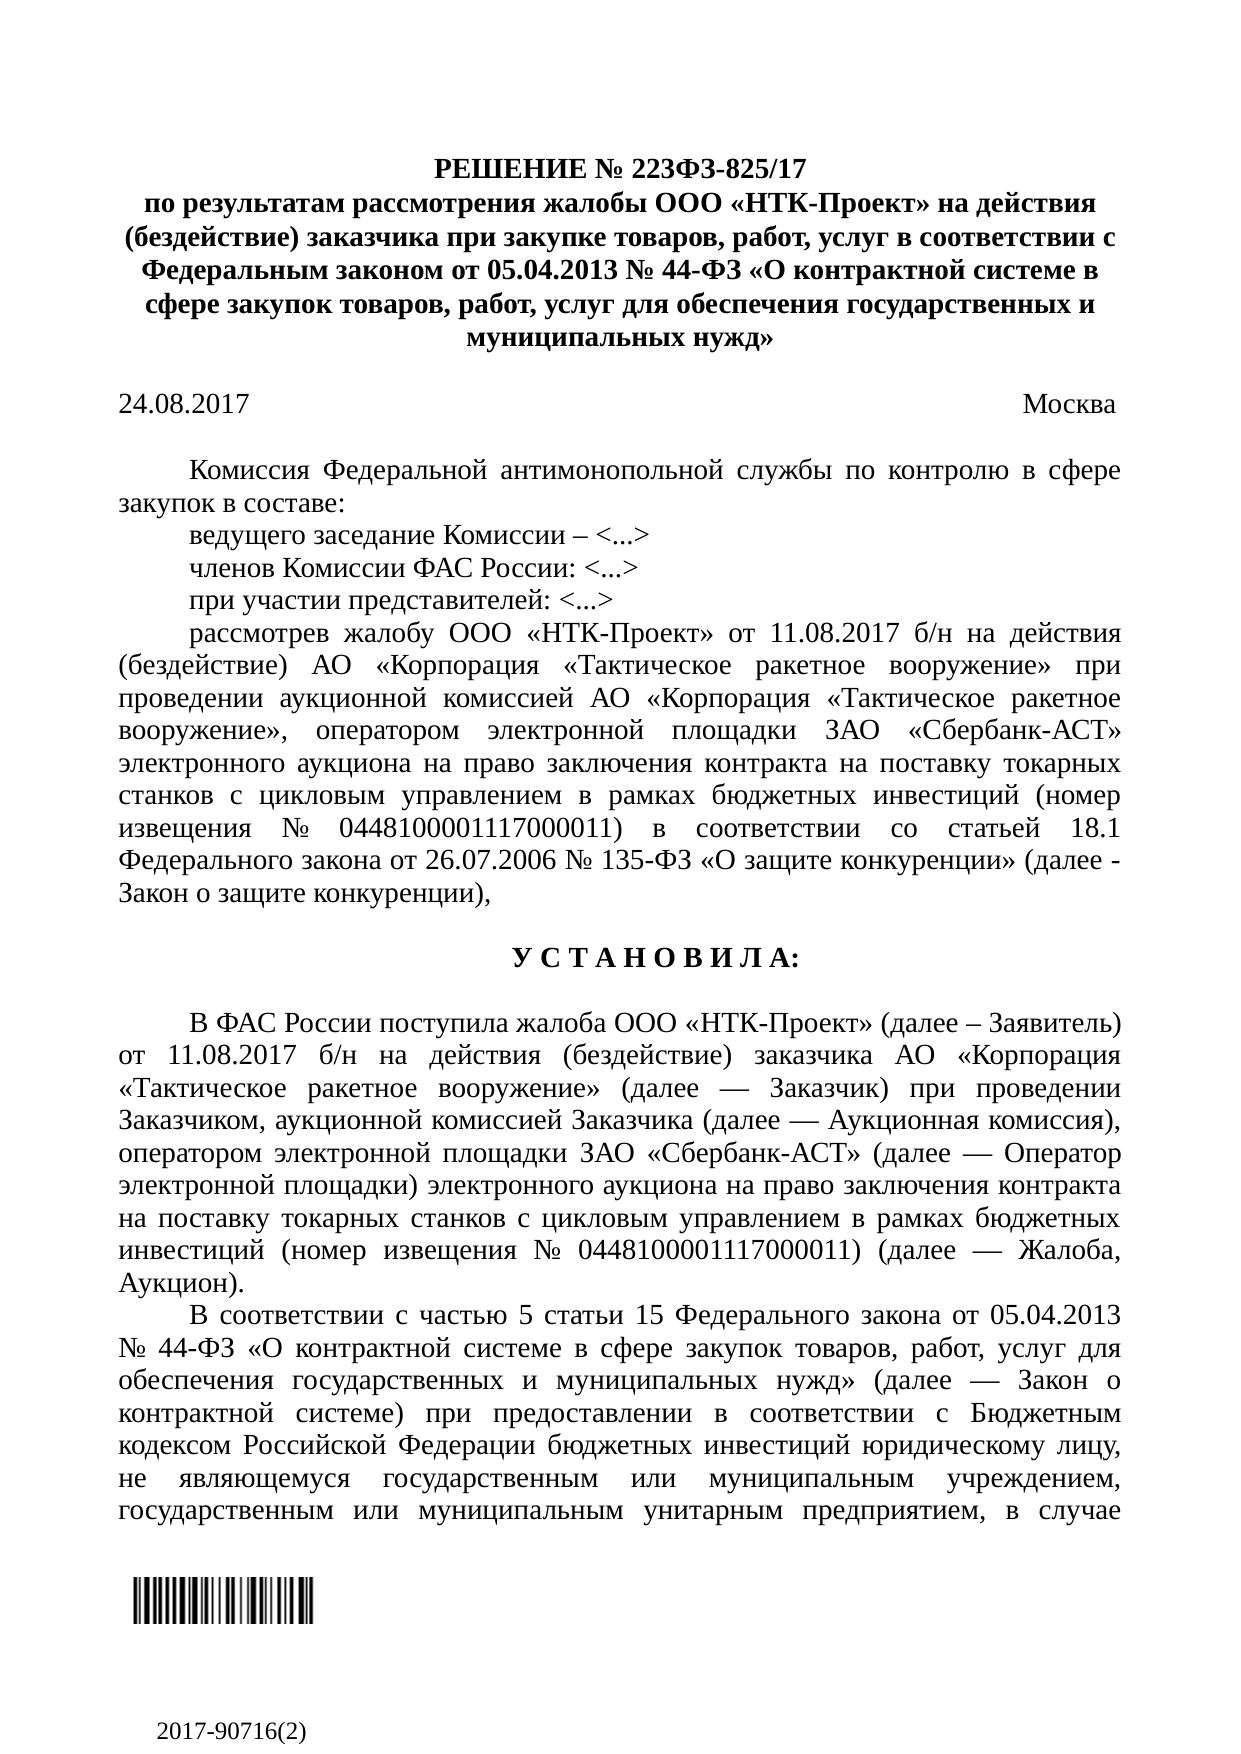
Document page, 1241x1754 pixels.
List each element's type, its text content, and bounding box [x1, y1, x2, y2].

text членов Комиссии ФАС России: <...> [118, 551, 1122, 583]
text У С Т А Н О В И Л А: [118, 941, 1122, 973]
text при участии представителей: <...> [118, 583, 1122, 616]
text РЕШЕНИЕ № 223ФЗ-825/17 [118, 152, 1122, 185]
text Комиссия Федеральной антимонопольной службы по контролю в сфере закупок в составе: [118, 453, 1122, 518]
picture [118, 1577, 331, 1624]
text В соответствии с частью 5 статьи 15 Федерального закона от 05.04.2013 № 44-ФЗ «О контрактной системе в сфере закупок товаров, работ, услуг для обеспечения государственных и муниципальных нужд» (далее — Закон о контрактной системе) при предоставлении в соответствии с Бюджетным кодексом Российской Федерации бюджетных инвестиций юридическому лицу, не являющемуся государственным или муниципальным учреждением, государственным или муниципальным унитарным предприятием, в случае [118, 1298, 1122, 1526]
text рассмотрев жалобу ООО «НТК-Проект» от 11.08.2017 б/н на действия (бездействие) АО «Корпорация «Тактическое ракетное вооружение» при проведении аукционной комиссией АО «Корпорация «Тактическое ракетное вооружение», оператором электронной площадки ЗАО «Сбербанк-АСТ» электронного аукциона на право заключения контракта на поставку токарных станков с цикловым управлением в рамках бюджетных инвестиций (номер извещения № 0448100001117000011) в соответствии со статьей 18.1 Федерального закона от 26.07.2006 № 135-ФЗ «О защите конкуренции» (далее - Закон о защите конкуренции), [118, 616, 1122, 908]
text ведущего заседание Комиссии – <...> [118, 518, 1122, 551]
text по результатам рассмотрения жалобы ООО «НТК-Проект» на действия (бездействие) заказчика при закупке товаров, работ, услуг в соответствии с Федеральным законом от 05.04.2013 № 44-ФЗ «О контрактной системе в сфере закупок товаров, работ, услуг для обеспечения государственных и муниципальных нужд» [118, 185, 1122, 353]
text 24.08.2017 Москва [118, 386, 1122, 420]
text В ФАС России поступила жалоба ООО «НТК-Проект» (далее – Заявитель) от 11.08.2017 б/н на действия (бездействие) заказчика АО «Корпорация «Тактическое ракетное вооружение» (далее — Заказчик) при проведении Заказчиком, аукционной комиссией Заказчика (далее — Аукционная комиссия), оператором электронной площадки ЗАО «Сбербанк-АСТ» (далее — Оператор электронной площадки) электронного аукциона на право заключения контракта на поставку токарных станков с цикловым управлением в рамках бюджетных инвестиций (номер извещения № 0448100001117000011) (далее — Жалоба, Аукцион). [118, 1006, 1122, 1298]
